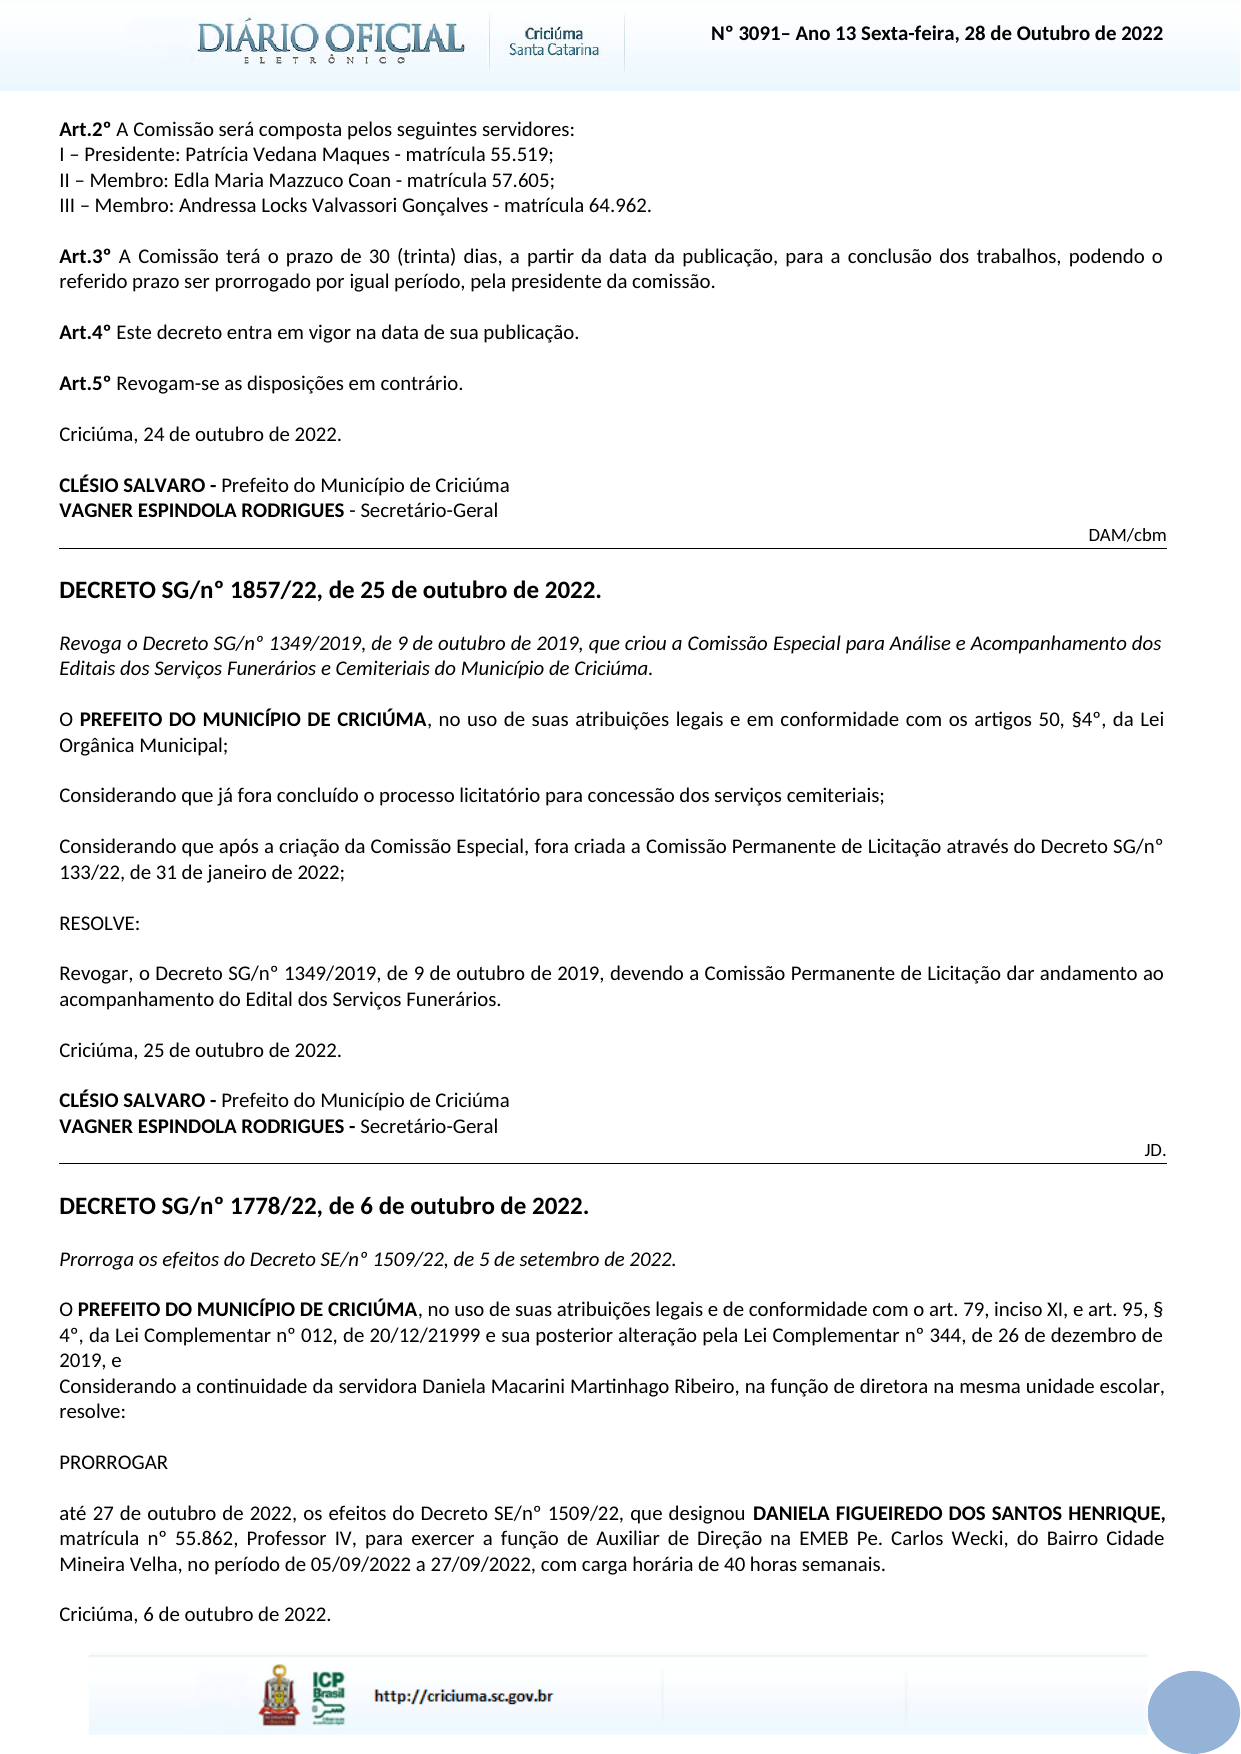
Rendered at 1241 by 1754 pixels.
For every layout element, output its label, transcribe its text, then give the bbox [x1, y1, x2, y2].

text CLÉSIO SALVARO - Prefeito do Município de Criciúma [59, 1088, 1167, 1113]
text O PREFEITO DO MUNICÍPIO DE CRICIÚMA, no uso de suas atribuições legais e em conformidade com os artigos 50, §4º, da Lei Orgânica Municipal; [59, 706, 1167, 757]
text Art.2º A Comissão será composta pelos seguintes servidores: [59, 116, 1167, 141]
text PRORROGAR [59, 1449, 1167, 1474]
text CLÉSIO SALVARO - Prefeito do Município de Criciúma [59, 472, 1167, 497]
text VAGNER ESPINDOLA RODRIGUES - Secretário-Geral [59, 1113, 1167, 1138]
text Art.5º Revogam-se as disposições em contrário. [59, 370, 1167, 396]
list até 27 de outubro de 2022, os efeitos do Decreto SE/nº 1509/22, que designou DANIELA FIGUEIREDO DOS SANTOS HENRIQUE, matrícula nº 55.862, Professor IV, para exercer a função de Auxiliar de Direção na EMEB Pe. Carlos Wecki, do Bairro Cidade Mineira Velha, no período de 05/09/2022 a 27/09/2022, com carga horária de 40 horas semanais. [59, 1500, 1167, 1576]
text Prorroga os efeitos do Decreto SE/nº 1509/22, de 5 de setembro de 2022. [59, 1246, 1167, 1271]
text Criciúma, 25 de outubro de 2022. [59, 1037, 1167, 1062]
text Revogar, o Decreto SG/nº 1349/2019, de 9 de outubro de 2019, devendo a Comissão Permanente de Licitação dar andamento ao acompanhamento do Edital dos Serviços Funerários. [59, 961, 1167, 1011]
text DECRETO SG/nº 1857/22, de 25 de outubro de 2022. [59, 574, 1167, 605]
text Revoga o Decreto SG/nº 1349/2019, de 9 de outubro de 2019, que criou a Comissão Especial para Análise e Acompanhamento dos Editais dos Serviços Funerários e Cemiteriais do Município de Criciúma. [59, 630, 1167, 681]
text DECRETO SG/nº 1778/22, de 6 de outubro de 2022. [59, 1190, 1167, 1220]
text Criciúma, 24 de outubro de 2022. [59, 421, 1167, 446]
text VAGNER ESPINDOLA RODRIGUES - Secretário-Geral [59, 497, 1167, 523]
text I – Presidente: Patrícia Vedana Maques - matrícula 55.519; [59, 141, 1167, 167]
text O PREFEITO DO MUNICÍPIO DE CRICIÚMA, no uso de suas atribuições legais e de conformidade com o art. 79, inciso XI, e art. 95, § 4º, da Lei Complementar nº 012, de 20/12/21999 e sua posterior alteração pela Lei Complementar nº 344, de 26 de dezembro de 2019, e [59, 1297, 1167, 1373]
text Criciúma, 6 de outubro de 2022. [59, 1602, 1167, 1627]
text Art.3º A Comissão terá o prazo de 30 (trinta) dias, a partir da data da publicação, para a conclusão dos trabalhos, podendo o referido prazo ser prorrogado por igual período, pela presidente da comissão. [59, 243, 1167, 294]
text II – Membro: Edla Maria Mazzuco Coan - matrícula 57.605; [59, 167, 1167, 192]
text III – Membro: Andressa Locks Valvassori Gonçalves - matrícula 64.962. [59, 192, 1167, 218]
text Art.4º Este decreto entra em vigor na data de sua publicação. [59, 319, 1167, 345]
text Considerando que após a criação da Comissão Especial, fora criada a Comissão Permanente de Licitação através do Decreto SG/nº 133/22, de 31 de janeiro de 2022; [59, 833, 1167, 884]
text RESOLVE: [59, 910, 1167, 935]
text DAM/cbm [59, 523, 1167, 548]
text Considerando a continuidade da servidora Daniela Macarini Martinhago Ribeiro, na função de diretora na mesma unidade escolar, resolve: [59, 1373, 1167, 1424]
text JD. [59, 1138, 1167, 1163]
text Considerando que já fora concluído o processo licitatório para concessão dos serviços cemiteriais; [59, 783, 1167, 808]
